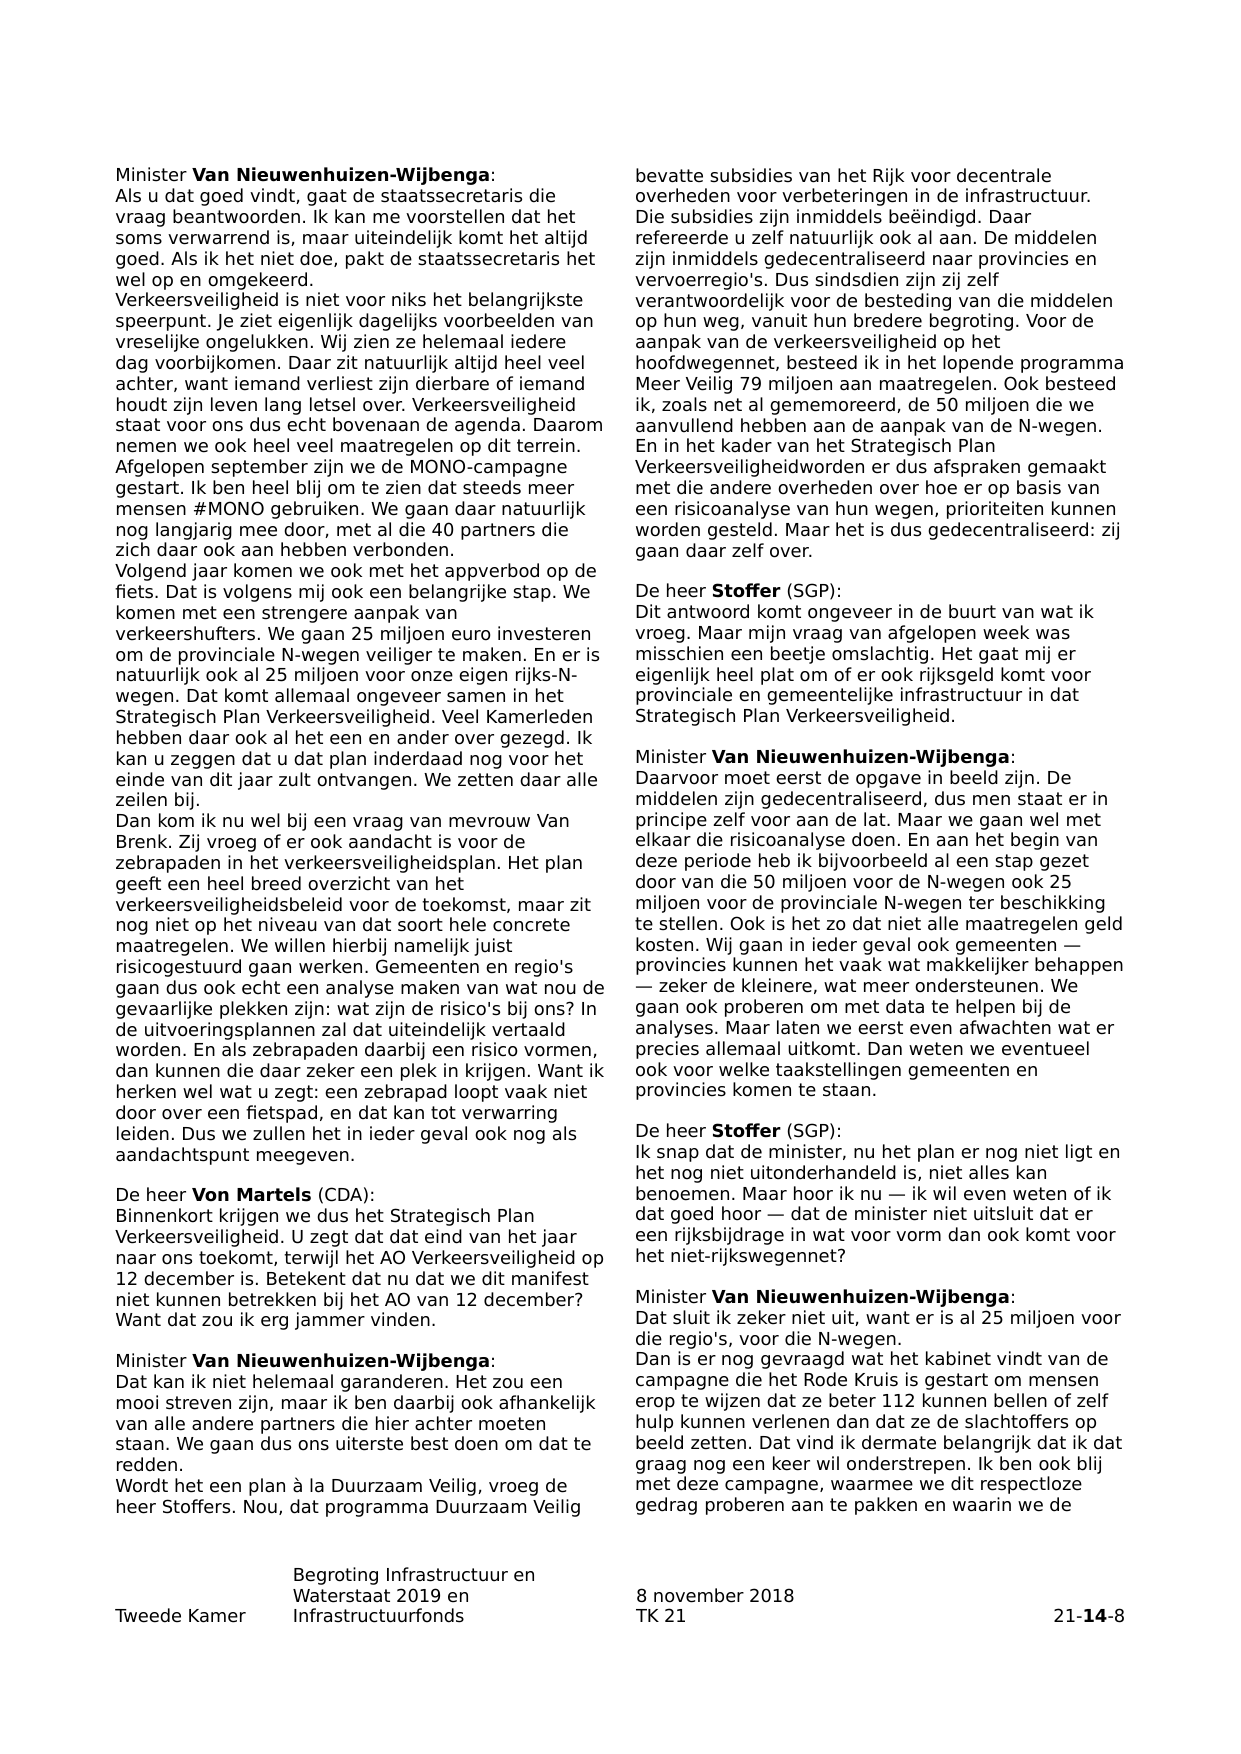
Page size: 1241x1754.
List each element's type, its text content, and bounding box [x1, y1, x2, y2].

text bevatte subsidies van het Rijk voor decentrale overheden voor verbeteringen in de infrastructuur. Die subsidies zijn inmiddels beëindigd. Daar refereerde u zelf natuurlijk ook al aan. De middelen zijn inmiddels gedecentraliseerd naar provincies en vervoerregio's. Dus sindsdien zijn zij zelf verantwoordelijk voor de besteding van die middelen op hun weg, vanuit hun bredere begroting. Voor de aanpak van de verkeersveiligheid op het hoofdwegennet, besteed ik in het lopende programma Meer Veilig 79 miljoen aan maatregelen. Ook besteed ik, zoals net al gememoreerd, de 50 miljoen die we aanvullend hebben aan de aanpak van de N-wegen. En in het kader van het Strategisch Plan Verkeersveiligheidworden er dus afspraken gemaakt met die andere overheden over hoe er op basis van een risicoanalyse van hun wegen, prioriteiten kunnen worden gesteld. Maar het is dus gedecentraliseerd: zij gaan daar zelf over. [635, 165, 1125, 561]
text Dat sluit ik zeker niet uit, want er is al 25 miljoen voor die regio's, voor die N-wegen. [635, 1307, 1125, 1349]
text Binnenkort krijgen we dus het Strategisch Plan Verkeersveiligheid. U zegt dat dat eind van het jaar naar ons toekomt, terwijl het AO Verkeersveiligheid op 12 december is. Betekent dat nu dat we dit manifest niet kunnen betrekken bij het AO van 12 december? Want dat zou ik erg jammer vinden. [115, 1206, 605, 1331]
text Dit antwoord komt ongeveer in de buurt van wat ik vroeg. Maar mijn vraag van afgelopen week was misschien een beetje omslachtig. Het gaat mij er eigenlijk heel plat om of er ook rijksgeld komt voor provinciale en gemeentelijke infrastructuur in dat Strategisch Plan Verkeersveiligheid. [635, 602, 1125, 727]
text Dan kom ik nu wel bij een vraag van mevrouw Van Brenk. Zij vroeg of er ook aandacht is voor de zebrapaden in het verkeersveiligheidsplan. Het plan geeft een heel breed overzicht van het verkeersveiligheidsbeleid voor de toekomst, maar zit nog niet op het niveau van dat soort hele concrete maatregelen. We willen hierbij namelijk juist risicogestuurd gaan werken. Gemeenten en regio's gaan dus ook echt een analyse maken van wat nou de gevaarlijke plekken zijn: wat zijn de risico's bij ons? In de uitvoeringsplannen zal dat uiteindelijk vertaald worden. En als zebrapaden daarbij een risico vormen, dan kunnen die daar zeker een plek in krijgen. Want ik herken wel wat u zegt: een zebrapad loopt vaak niet door over een fietspad, en dat kan tot verwarring leiden. Dus we zullen het in ieder geval ook nog als aandachtspunt meegeven. [115, 811, 605, 1165]
text Minister Van Nieuwenhuizen-Wijbenga: [115, 165, 605, 186]
text Ik snap dat de minister, nu het plan er nog niet ligt en het nog niet uitonderhandeld is, niet alles kan benoemen. Maar hoor ik nu — ik wil even weten of ik dat goed hoor — dat de minister niet uitsluit dat er een rijksbijdrage in wat voor vorm dan ook komt voor het niet-rijkswegennet? [635, 1142, 1125, 1267]
text Wordt het een plan à la Duurzaam Veilig, vroeg de heer Stoffers. Nou, dat programma Duurzaam Veilig [115, 1476, 605, 1517]
text Dan is er nog gevraagd wat het kabinet vindt van de campagne die het Rode Kruis is gestart om mensen erop te wijzen dat ze beter 112 kunnen bellen of zelf hulp kunnen verlenen dan dat ze de slachtoffers op beeld zetten. Dat vind ik dermate belangrijk dat ik dat graag nog een keer wil onderstrepen. Ik ben ook blij met deze campagne, waarmee we dit respectloze gedrag proberen aan te pakken en waarin we de [635, 1349, 1125, 1516]
text Daarvoor moet eerst de opgave in beeld zijn. De middelen zijn gedecentraliseerd, dus men staat er in principe zelf voor aan de lat. Maar we gaan wel met elkaar die risicoanalyse doen. En aan het begin van deze periode heb ik bijvoorbeeld al een stap gezet door van die 50 miljoen voor de N-wegen ook 25 miljoen voor de provinciale N-wegen ter beschikking te stellen. Ook is het zo dat niet alle maatregelen geld kosten. Wij gaan in ieder geval ook gemeenten — provincies kunnen het vaak wat makkelijker behappen — zeker de kleinere, wat meer ondersteunen. We gaan ook proberen om met data te helpen bij de analyses. Maar laten we eerst even afwachten wat er precies allemaal uitkomt. Dan weten we eventueel ook voor welke taakstellingen gemeenten en provincies komen te staan. [635, 768, 1125, 1101]
text De heer Stoffer (SGP): [635, 581, 1125, 602]
text Minister Van Nieuwenhuizen-Wijbenga: [115, 1351, 605, 1372]
text De heer Stoffer (SGP): [635, 1121, 1125, 1142]
text De heer Von Martels (CDA): [115, 1185, 605, 1206]
text Minister Van Nieuwenhuizen-Wijbenga: [635, 747, 1125, 768]
text Volgend jaar komen we ook met het appverbod op de fiets. Dat is volgens mij ook een belangrijke stap. We komen met een strengere aanpak van verkeershufters. We gaan 25 miljoen euro investeren om de provinciale N-wegen veiliger te maken. En er is natuurlijk ook al 25 miljoen voor onze eigen rijks-N-wegen. Dat komt allemaal ongeveer samen in het Strategisch Plan Verkeersveiligheid. Veel Kamerleden hebben daar ook al het een en ander over gezegd. Ik kan u zeggen dat u dat plan inderdaad nog voor het einde van dit jaar zult ontvangen. We zetten daar alle zeilen bij. [115, 561, 605, 811]
text Verkeersveiligheid is niet voor niks het belangrijkste speerpunt. Je ziet eigenlijk dagelijks voorbeelden van vreselijke ongelukken. Wij zien ze helemaal iedere dag voorbijkomen. Daar zit natuurlijk altijd heel veel achter, want iemand verliest zijn dierbare of iemand houdt zijn leven lang letsel over. Verkeersveiligheid staat voor ons dus echt bovenaan de agenda. Daarom nemen we ook heel veel maatregelen op dit terrein. [115, 290, 605, 457]
text Afgelopen september zijn we de MONO-campagne gestart. Ik ben heel blij om te zien dat steeds meer mensen #MONO gebruiken. We gaan daar natuurlijk nog langjarig mee door, met al die 40 partners die zich daar ook aan hebben verbonden. [115, 457, 605, 561]
text Minister Van Nieuwenhuizen-Wijbenga: [635, 1287, 1125, 1307]
text Dat kan ik niet helemaal garanderen. Het zou een mooi streven zijn, maar ik ben daarbij ook afhankelijk van alle andere partners die hier achter moeten staan. We gaan dus ons uiterste best doen om dat te redden. [115, 1372, 605, 1476]
text Als u dat goed vindt, gaat de staatssecretaris die vraag beantwoorden. Ik kan me voorstellen dat het soms verwarrend is, maar uiteindelijk komt het altijd goed. Als ik het niet doe, pakt de staatssecretaris het wel op en omgekeerd. [115, 186, 605, 290]
